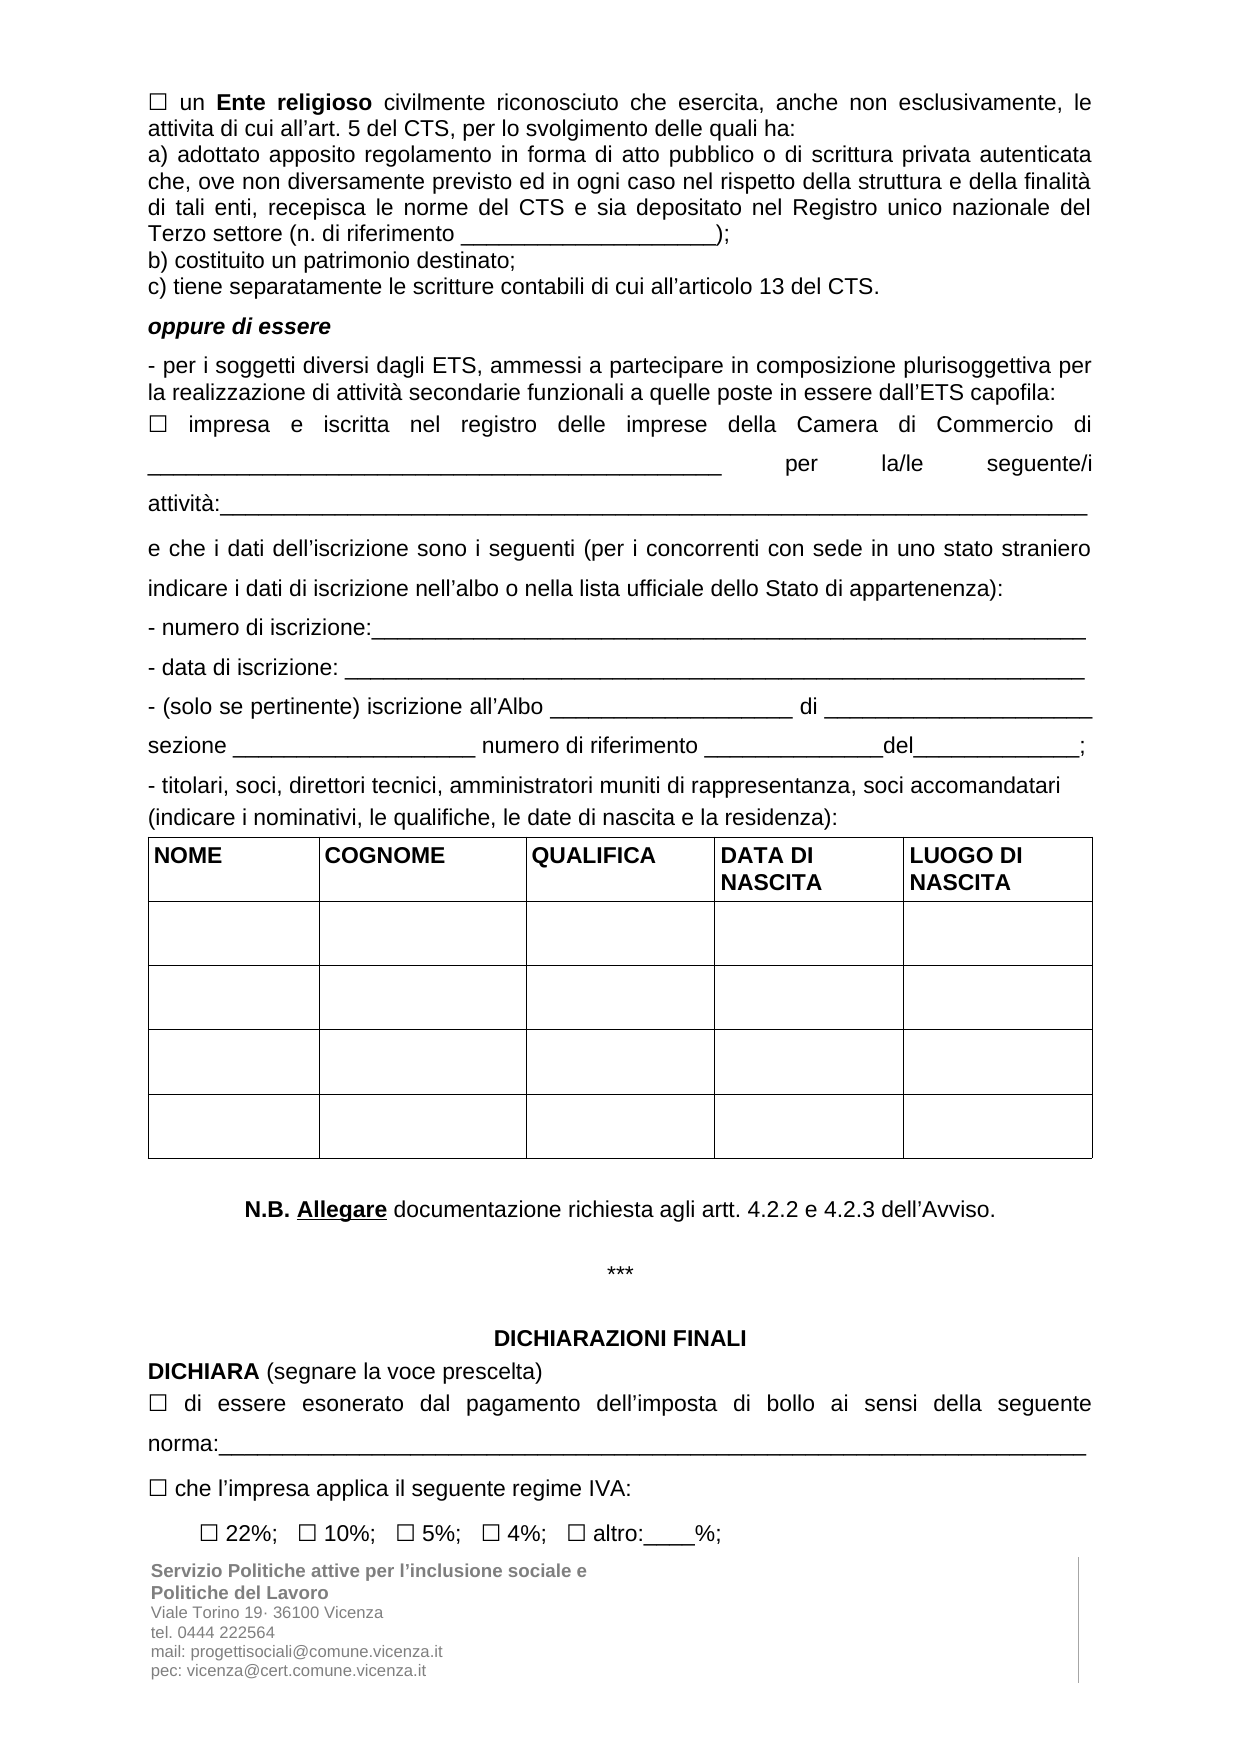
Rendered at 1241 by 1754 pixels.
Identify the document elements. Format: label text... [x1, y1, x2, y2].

text (indicare i nominativi, le qualifiche, le date di nascita e la residenza): [148, 804, 1092, 831]
table_cell [715, 1095, 903, 1158]
text ☐ un Ente religioso civilmente riconosciuto che esercita, anche non esclusivamente, le attivita di cui all’art. 5 del CTS, per lo svolgimento delle quali ha: [148, 89, 1092, 141]
table_cell [904, 1030, 1092, 1094]
table_header DATA DI NASCITA [715, 838, 903, 901]
text DICHIARA (segnare la voce prescelta) [148, 1358, 1092, 1384]
text DICHIARAZIONI FINALI [148, 1325, 1092, 1352]
text oppure di essere [148, 313, 1092, 339]
text - per i soggetti diversi dagli ETS, ammessi a partecipare in composizione plurisoggettiva per la realizzazione di attività secondarie funzionali a quelle poste in essere dall’ETS capofila: [148, 352, 1092, 405]
table_cell [149, 1030, 319, 1094]
text ☐ impresa e iscritta nel registro delle imprese della Camera di Commercio di _____________________________________________ per la/le seguente/i attività:____________________________________________________________________ [148, 411, 1092, 516]
text a) adottato apposito regolamento in forma di atto pubblico o di scrittura privata autenticata che, ove non diversamente previsto ed in ogni caso nel rispetto della struttura e della finalità di tali enti, recepisca le norme del CTS e sia depositato nel Registro unico nazionale del Terzo settore (n. di riferimento ____________________); [148, 141, 1092, 247]
table_header COGNOME [320, 838, 526, 901]
text - numero di iscrizione:________________________________________________________ [148, 614, 1092, 640]
table_cell [715, 902, 903, 965]
table_cell [527, 902, 714, 965]
table_cell [149, 1095, 319, 1158]
text e che i dati dell’iscrizione sono i seguenti (per i concorrenti con sede in uno stato straniero indicare i dati di iscrizione nell’albo o nella lista ufficiale dello Stato di appartenenza): [148, 535, 1092, 601]
text c) tiene separatamente le scritture contabili di cui all’articolo 13 del CTS. [148, 273, 1092, 299]
table_cell [149, 966, 319, 1029]
table_cell [904, 1095, 1092, 1158]
table_cell [904, 966, 1092, 1029]
text *** [148, 1261, 1092, 1287]
table_cell [715, 1030, 903, 1094]
table_cell [715, 966, 903, 1029]
table_header NOME [149, 838, 319, 901]
table_cell [904, 902, 1092, 965]
table_header LUOGO DI NASCITA [904, 838, 1092, 901]
table_cell [320, 902, 526, 965]
text ☐ che l’impresa applica il seguente regime IVA: [148, 1475, 1092, 1501]
text b) costituito un patrimonio destinato; [148, 247, 1092, 273]
table_cell [320, 966, 526, 1029]
text - (solo se pertinente) iscrizione all’Albo ___________________ di _____________________ sezione ___________________ numero di riferimento ______________del_____________; [148, 693, 1092, 759]
table_cell [149, 902, 319, 965]
text ☐ 22%; ☐ 10%; ☐ 5%; ☐ 4%; ☐ altro:____%; [148, 1520, 1092, 1547]
table_cell [320, 1095, 526, 1158]
text N.B. Allegare documentazione richiesta agli artt. 4.2.2 e 4.2.3 dell’Avviso. [148, 1196, 1092, 1223]
text - data di iscrizione: __________________________________________________________ [148, 653, 1092, 680]
table_cell [527, 1030, 714, 1094]
table_cell [527, 1095, 714, 1158]
text ☐ di essere esonerato dal pagamento dell’imposta di bollo ai sensi della seguente norma:____________________________________________________________________ [148, 1390, 1092, 1456]
text - titolari, soci, direttori tecnici, amministratori muniti di rappresentanza, soci accomandatari [148, 772, 1092, 798]
table_cell [320, 1030, 526, 1094]
table_cell [527, 966, 714, 1029]
table_header QUALIFICA [527, 838, 714, 901]
